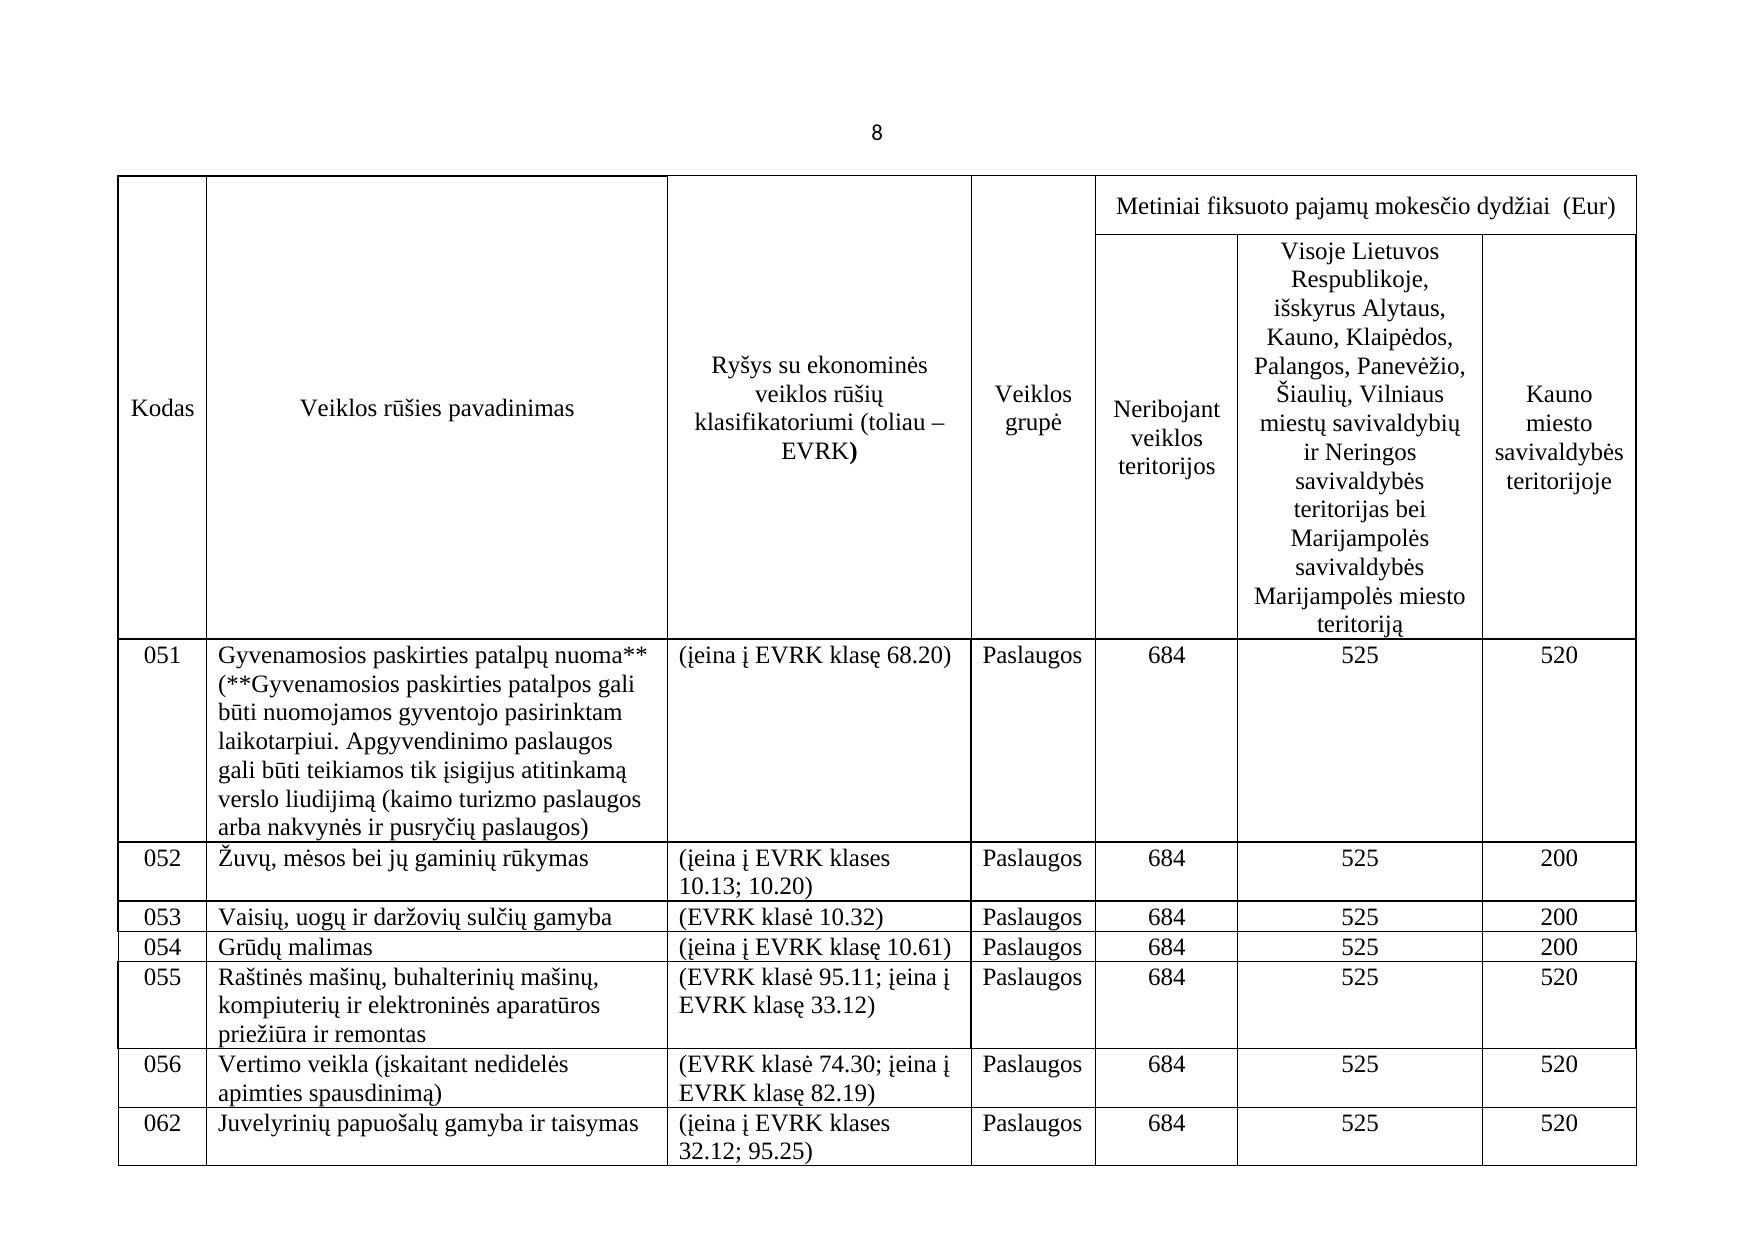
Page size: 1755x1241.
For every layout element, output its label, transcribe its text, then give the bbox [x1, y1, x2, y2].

table_cell 684 [1096, 1108, 1237, 1165]
table_cell Neribojant veiklos teritorijos [1096, 235, 1237, 638]
table_cell 684 [1096, 640, 1237, 841]
table_cell Visoje Lietuvos Respublikoje, išskyrus Alytaus, Kauno, Klaipėdos, Palangos, Panevėžio, Šiaulių, Vilniaus miestų savivaldybių ir Neringos savivaldybės teritorijas bei Marijampolės savivaldybės Marijampolės miesto teritoriją [1238, 235, 1482, 638]
table_cell 054 [119, 932, 206, 961]
table_cell Paslaugos [972, 962, 1095, 1048]
table_cell Vertimo veikla (įskaitant nedidelės apimties spausdinimą) [207, 1049, 667, 1107]
table_cell (EVRK klasė 74.30; įeina į EVRK klasę 82.19) [668, 1049, 971, 1107]
table_cell 051 [119, 640, 206, 841]
table_cell 200 [1483, 932, 1636, 961]
table_cell 200 [1483, 902, 1635, 931]
table_cell (EVRK klasė 10.32) [668, 902, 970, 931]
table_cell 520 [1483, 1108, 1636, 1165]
table_cell 684 [1096, 932, 1237, 961]
table_cell Žuvų, mėsos bei jų gaminių rūkymas [207, 843, 667, 900]
table_cell (įeina į EVRK klases 32.12; 95.25) [668, 1108, 971, 1165]
table_cell 684 [1096, 962, 1237, 1048]
table_cell Grūdų malimas [207, 932, 667, 961]
table_cell (įeina į EVRK klasę 10.61) [668, 932, 970, 961]
table_cell Paslaugos [972, 1108, 1095, 1165]
table_cell Paslaugos [972, 932, 1095, 961]
table_cell 525 [1238, 902, 1482, 931]
table_cell 062 [119, 1108, 206, 1165]
table_cell Juvelyrinių papuošalų gamyba ir taisymas [207, 1108, 667, 1165]
table_cell (įeina į EVRK klasę 68.20) [668, 640, 970, 841]
table_header Metiniai fiksuoto pajamų mokesčio dydžiai (Eur) [1096, 176, 1636, 234]
table_cell (įeina į EVRK klases 10.13; 10.20) [668, 843, 970, 900]
table_cell 052 [119, 843, 206, 900]
table_cell 520 [1483, 640, 1635, 841]
table_cell Raštinės mašinų, buhalterinių mašinų, kompiuterių ir elektroninės aparatūros priežiūra ir remontas [207, 962, 667, 1048]
table_cell 055 [119, 962, 206, 1048]
table_cell 520 [1483, 962, 1635, 1048]
table_cell 200 [1483, 843, 1635, 900]
table_cell Vaisių, uogų ir daržovių sulčių gamyba [207, 902, 667, 931]
table_cell Kauno miesto savivaldybės teritorijoje [1483, 235, 1635, 638]
table_cell 520 [1483, 1049, 1636, 1107]
table_cell Gyvenamosios paskirties patalpų nuoma** (**Gyvenamosios paskirties patalpos gali būti nuomojamos gyventojo pasirinktam laikotarpiui. Apgyvendinimo paslaugos gali būti teikiamos tik įsigijus atitinkamą verslo liudijimą (kaimo turizmo paslaugos arba nakvynės ir pusryčių paslaugos) [207, 640, 667, 841]
table_cell 684 [1096, 902, 1237, 931]
table_header Veiklos grupė [972, 176, 1095, 638]
table_cell 525 [1238, 1049, 1482, 1107]
table_cell 525 [1238, 1108, 1482, 1165]
table_cell 053 [119, 902, 206, 931]
table_cell (EVRK klasė 95.11; įeina į EVRK klasę 33.12) [668, 962, 970, 1048]
table_header Veiklos rūšies pavadinimas [207, 177, 667, 638]
table_cell Paslaugos [972, 640, 1095, 841]
table_header Ryšys su ekonominės veiklos rūšių klasifikatoriumi (toliau – EVRK) [668, 176, 971, 638]
table_cell 684 [1096, 1049, 1237, 1107]
table_cell Paslaugos [972, 843, 1095, 900]
table_cell Paslaugos [972, 902, 1095, 931]
table_cell 684 [1096, 843, 1237, 900]
table_cell 525 [1238, 843, 1482, 900]
table_header Kodas [119, 177, 206, 638]
table_cell 525 [1238, 640, 1482, 841]
table_cell 525 [1238, 962, 1482, 1048]
table_cell Paslaugos [972, 1049, 1095, 1107]
table_cell 525 [1238, 932, 1482, 961]
table_cell 056 [119, 1049, 206, 1107]
